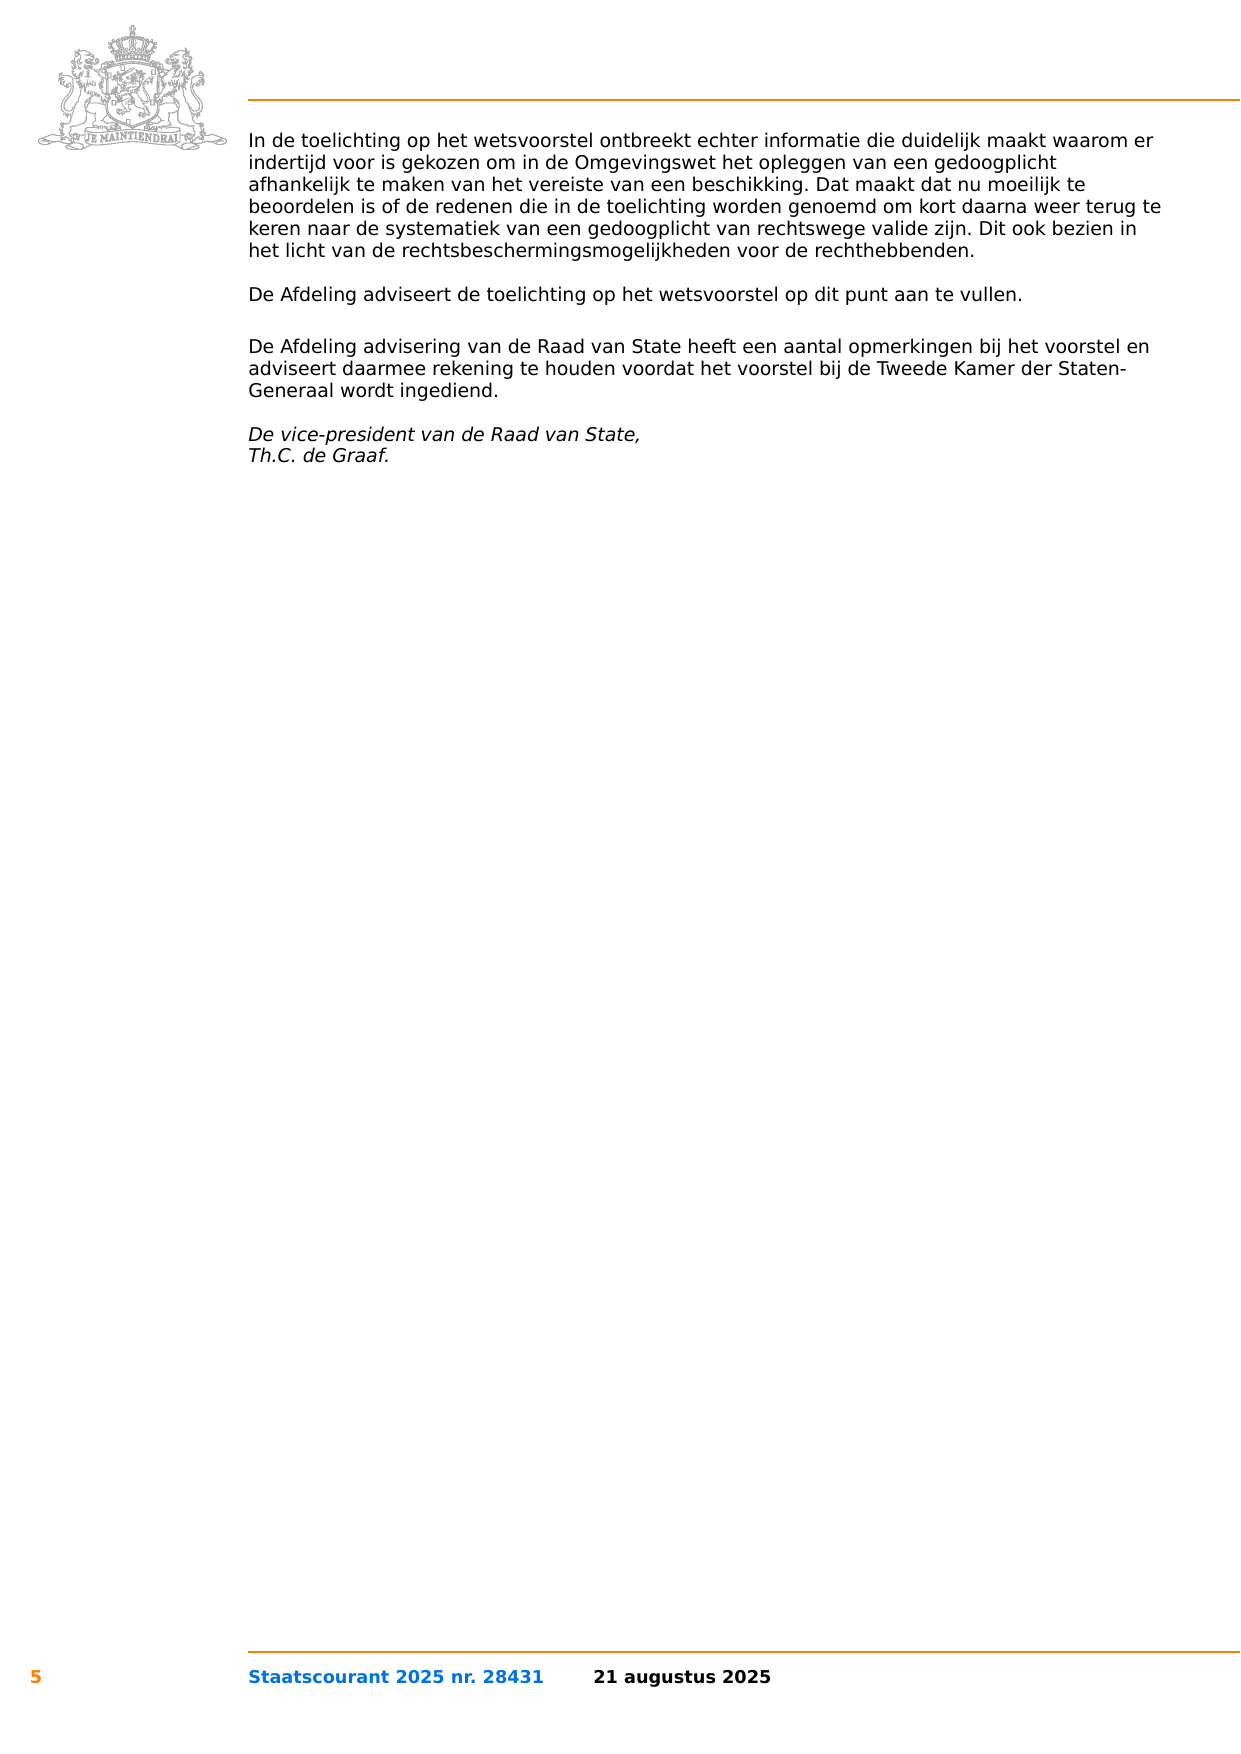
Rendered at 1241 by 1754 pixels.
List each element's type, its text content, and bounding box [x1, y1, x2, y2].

picture [38, 25, 227, 150]
text De vice-president van de Raad van State, Th.C. de Graaf. [248, 423, 1163, 467]
text De Afdeling adviseert de toelichting op het wetsvoorstel op dit punt aan te vullen. [248, 284, 1163, 306]
text De Afdeling advisering van de Raad van State heeft een aantal opmerkingen bij het voorstel en adviseert daarmee rekening te houden voordat het voorstel bij de Tweede Kamer der Staten-Generaal wordt ingediend. [248, 336, 1163, 402]
text In de toelichting op het wetsvoorstel ontbreekt echter informatie die duidelijk maakt waarom er indertijd voor is gekozen om in de Omgevingswet het opleggen van een gedoogplicht afhankelijk te maken van het vereiste van een beschikking. Dat maakt dat nu moeilijk te beoordelen is of de redenen die in de toelichting worden genoemd om kort daarna weer terug te keren naar de systematiek van een gedoogplicht van rechtswege valide zijn. Dit ook bezien in het licht van de rechtsbeschermingsmogelijkheden voor de rechthebbenden. [248, 130, 1163, 262]
